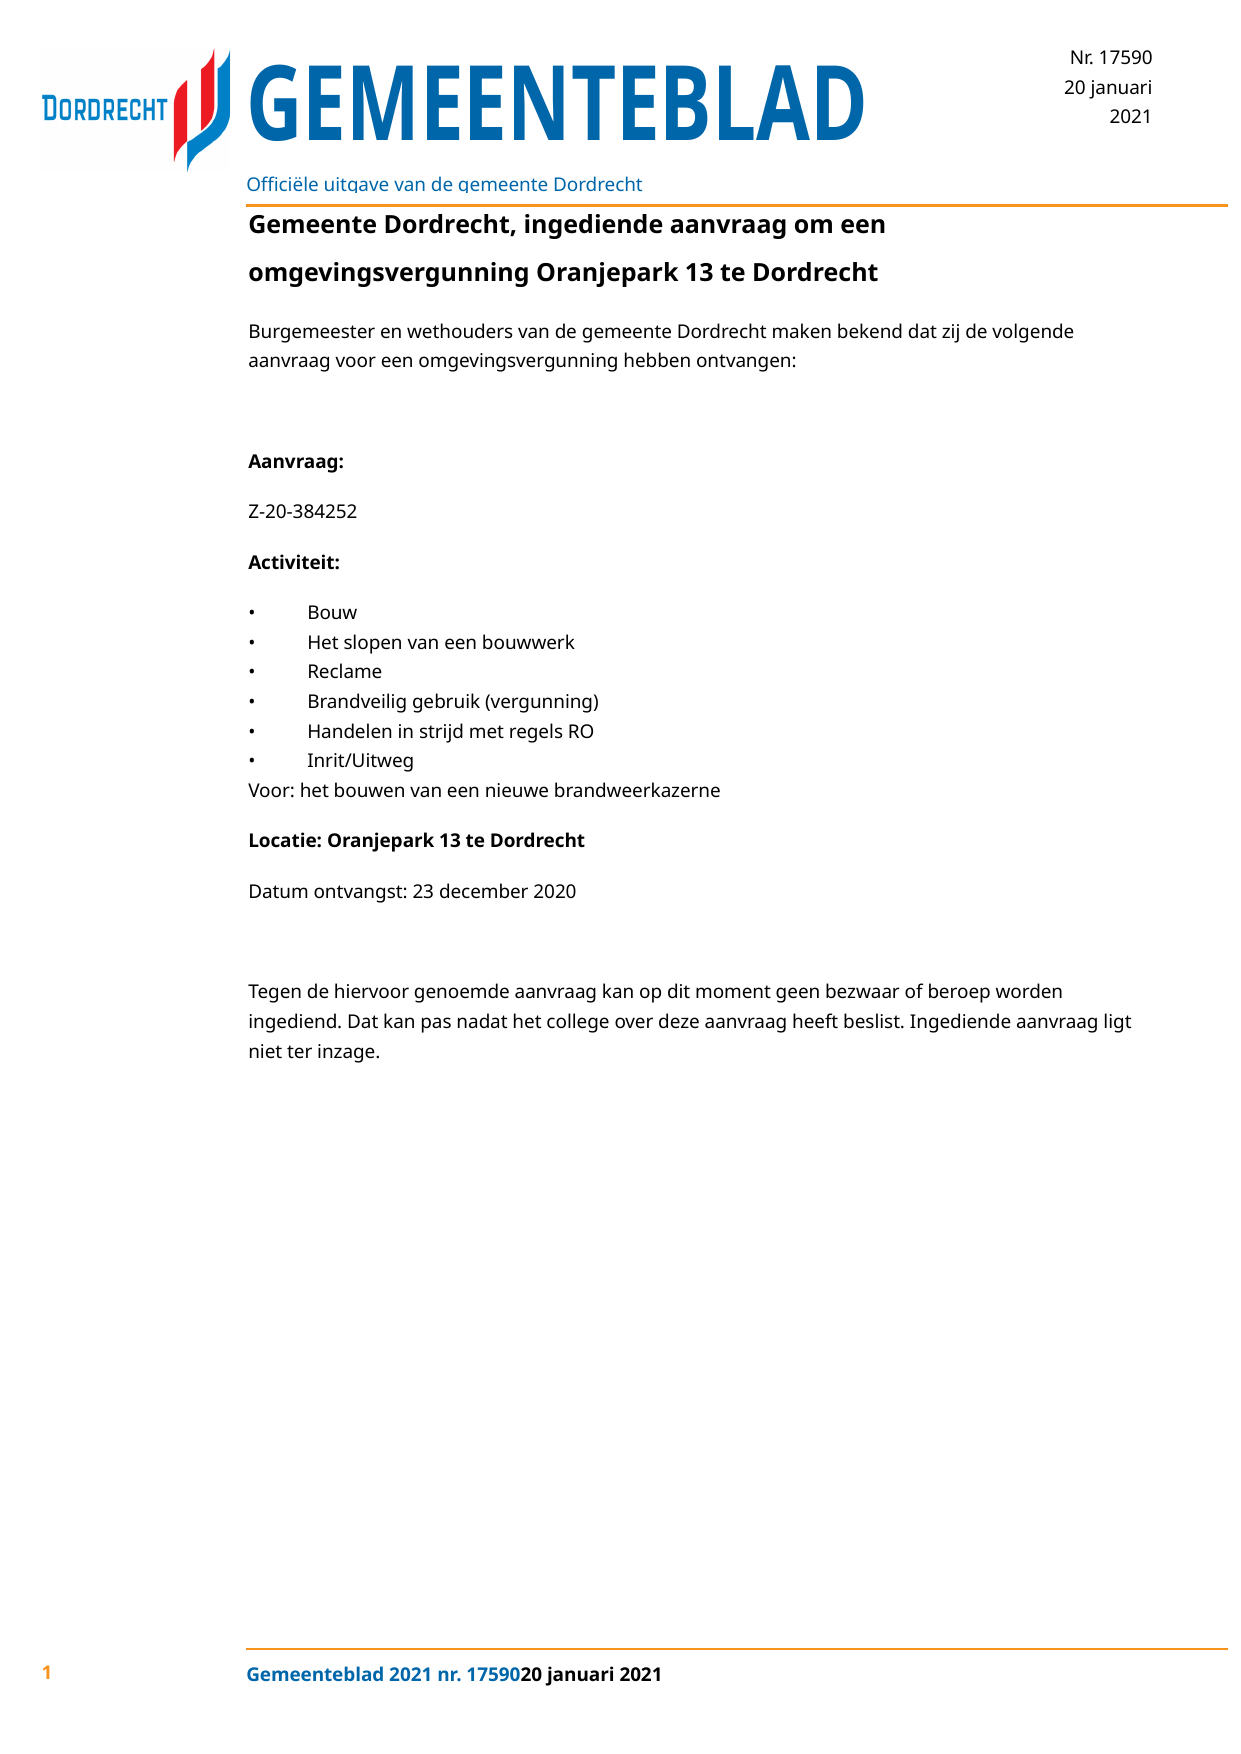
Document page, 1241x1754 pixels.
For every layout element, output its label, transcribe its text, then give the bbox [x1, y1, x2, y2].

text Locatie: Oranjepark 13 te Dordrecht [248, 827, 1152, 853]
text Tegen de hiervoor genoemde aanvraag kan op dit moment geen bezwaar of beroep worden ingediend. Dat kan pas nadat het college over deze aanvraag heeft beslist. Ingediende aanvraag ligt niet ter inzage. [248, 979, 1152, 1064]
list Inrit/Uitweg [248, 747, 1152, 773]
text Datum ontvangst: 23 december 2020 [248, 878, 1152, 904]
text Aanvraag: [248, 448, 1152, 474]
list Bouw [248, 599, 1152, 625]
text Gemeente Dordrecht, ingediende aanvraag om een omgevingsvergunning Oranjepark 13 te Dordrecht [248, 207, 1152, 288]
list Handelen in strijd met regels RO [248, 718, 1152, 744]
text Activiteit: [248, 549, 1152, 575]
list Brandveilig gebruik (vergunning) [248, 688, 1152, 714]
list Het slopen van een bouwwerk [248, 629, 1152, 655]
picture [41, 47, 231, 172]
text Z-20-384252 [248, 499, 1152, 524]
list Reclame [248, 659, 1152, 684]
text Burgemeester en wethouders van de gemeente Dordrecht maken bekend dat zij de volgende aanvraag voor een omgevingsvergunning hebben ontvangen: [248, 318, 1152, 373]
text Voor: het bouwen van een nieuwe brandweerkazerne [248, 777, 1152, 803]
